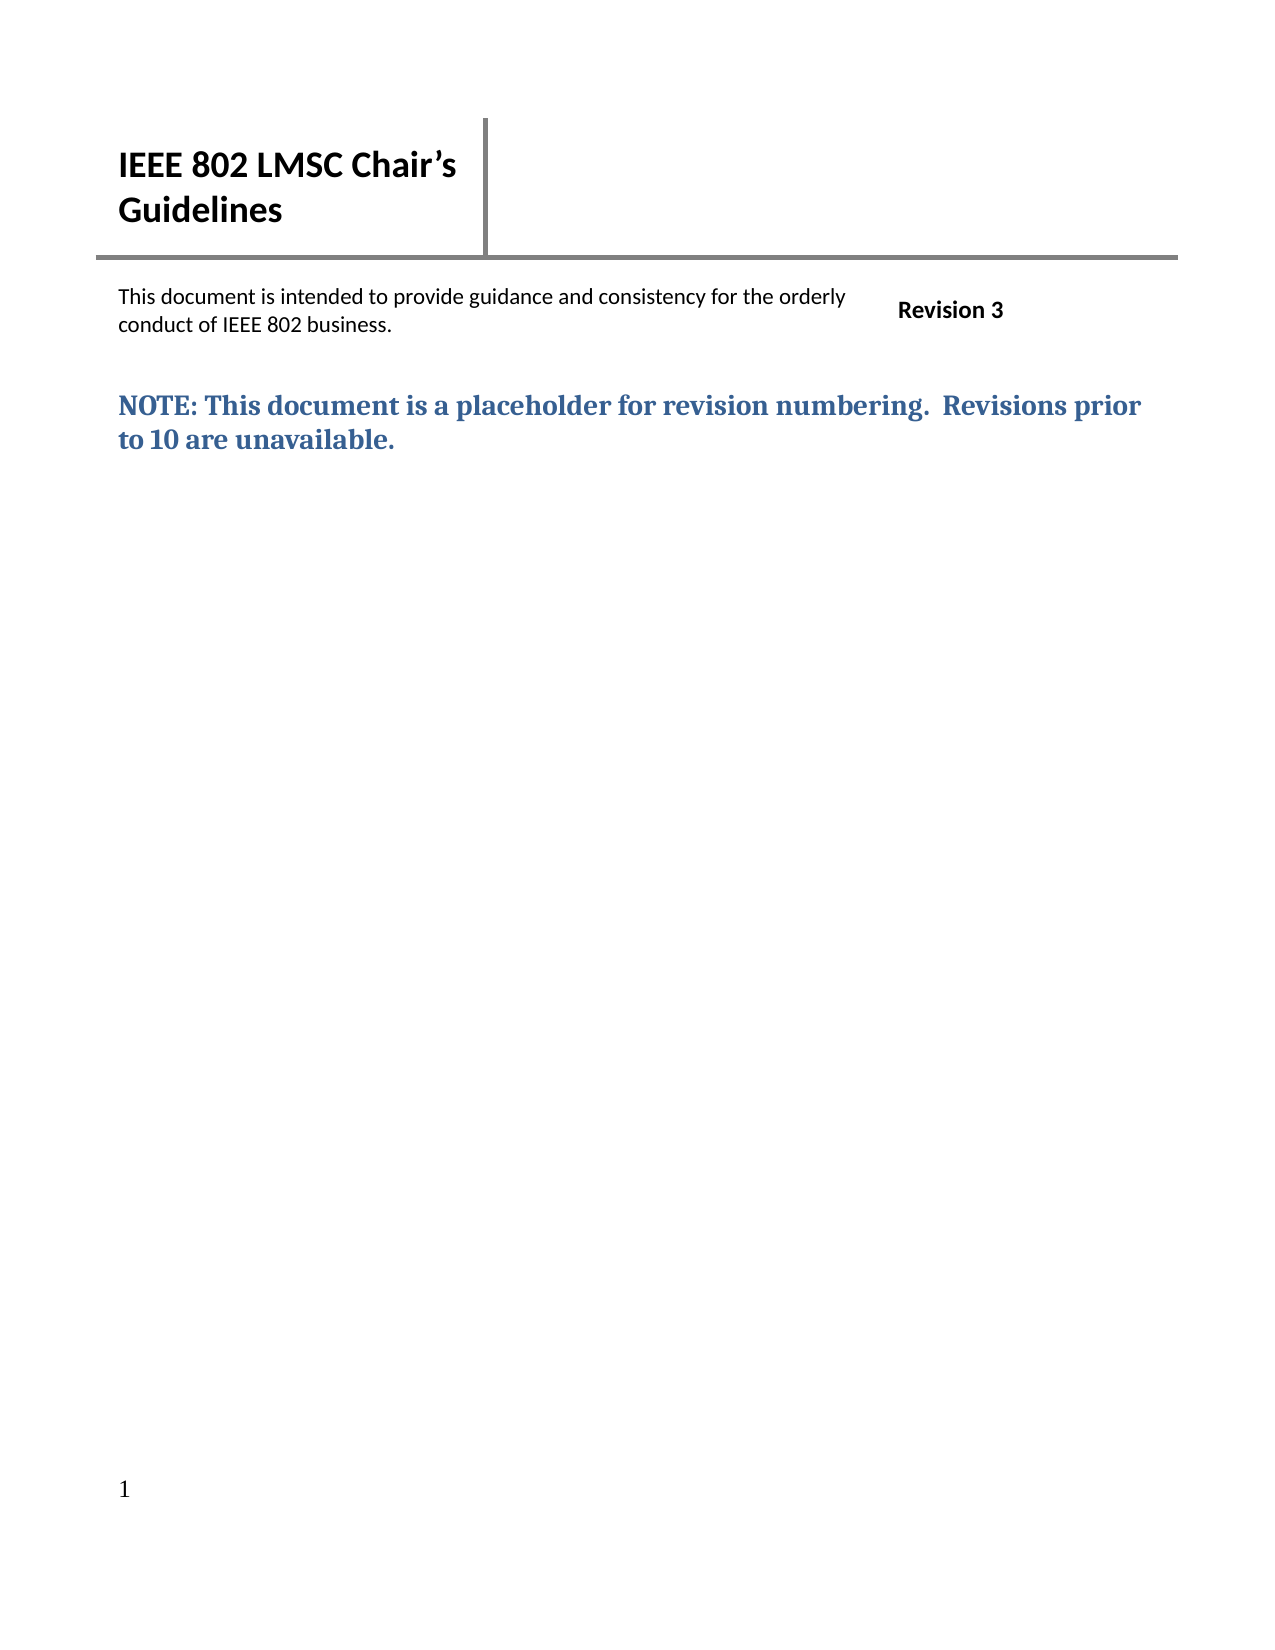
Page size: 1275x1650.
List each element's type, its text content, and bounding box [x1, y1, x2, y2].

table_cell This document is intended to provide guidance and consistency for the orderly conduct of IEEE 802 business. [96, 260, 875, 361]
text NOTE: This document is a placeholder for revision numbering. Revisions prior to 10 are unavailable. [118, 389, 1157, 456]
table_header [488, 118, 1178, 255]
table_header IEEE 802 LMSC Chair’s Guidelines [96, 118, 483, 255]
table_cell Revision 3 [875, 260, 1178, 361]
